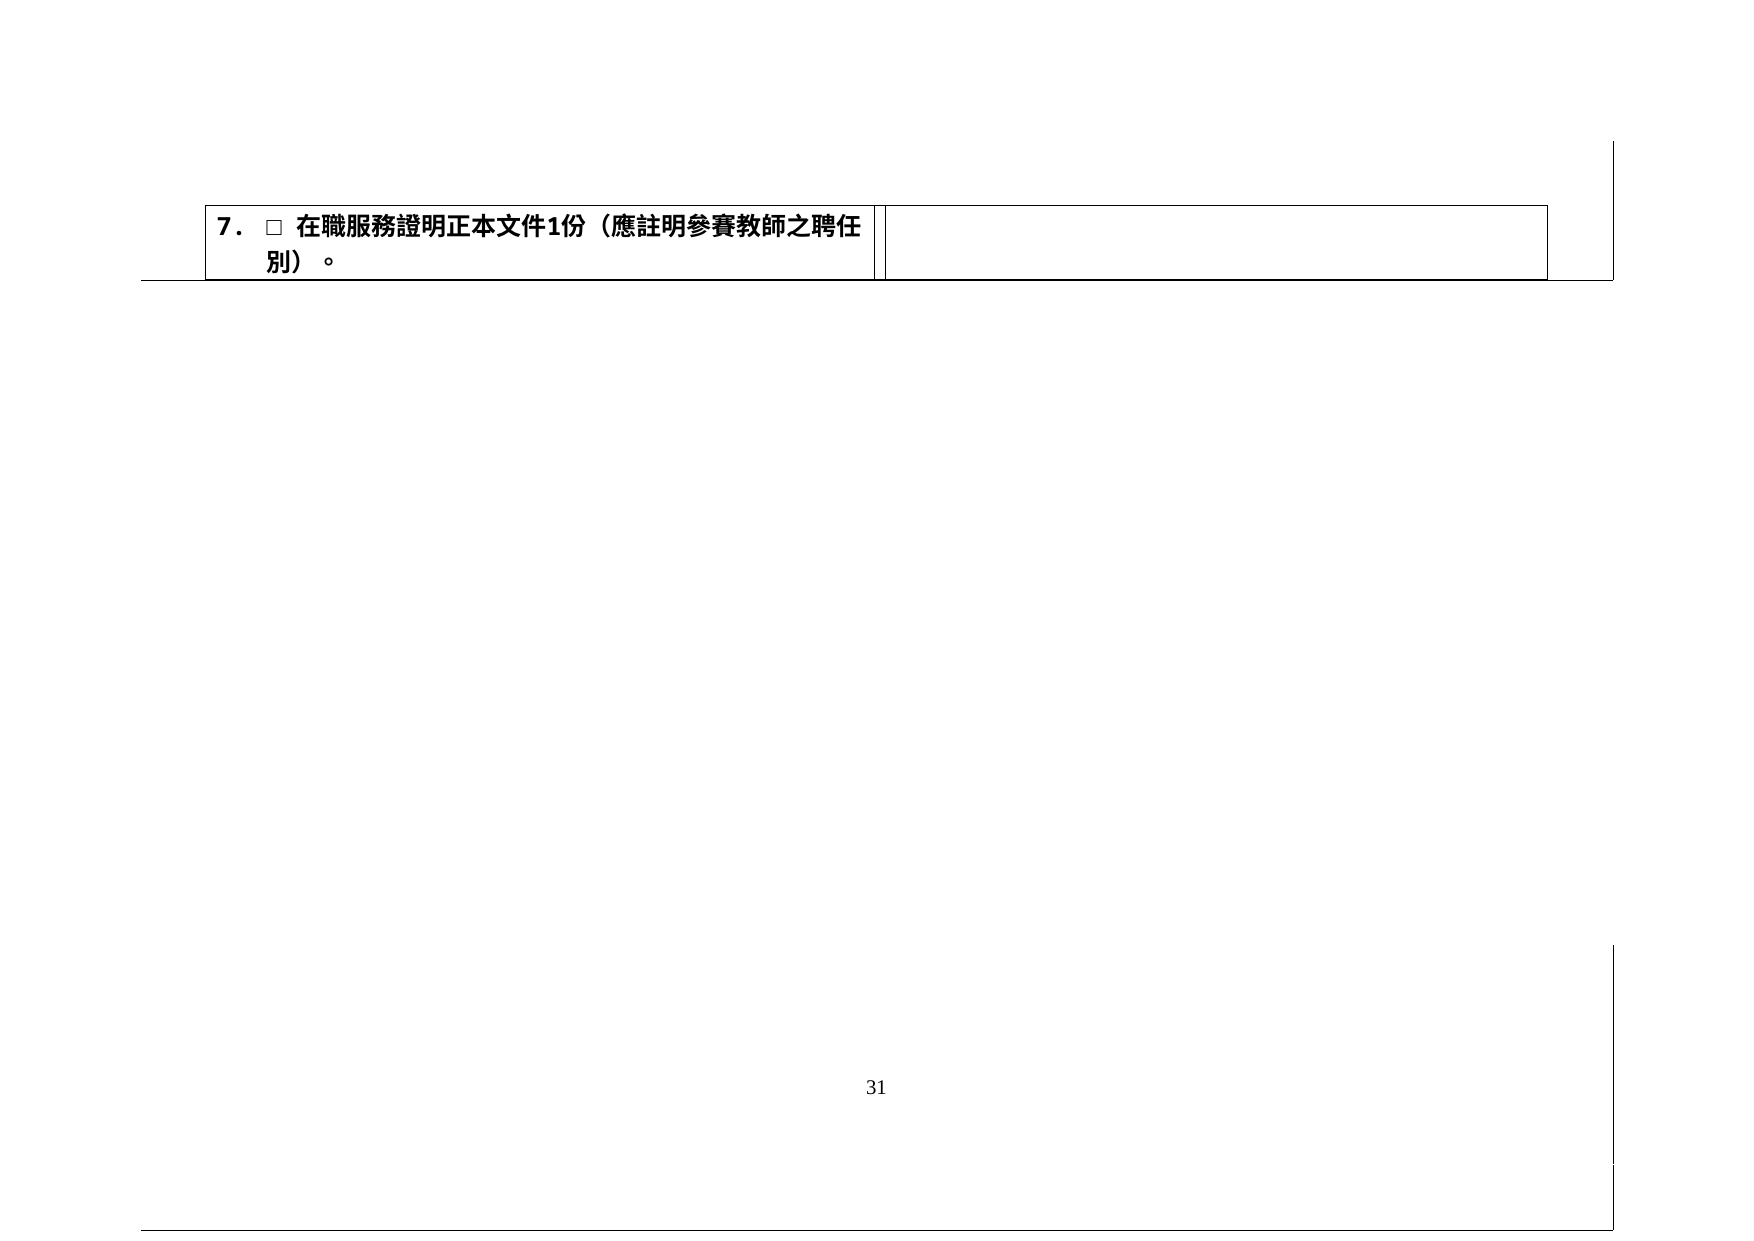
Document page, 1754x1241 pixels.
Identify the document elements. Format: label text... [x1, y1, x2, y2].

table_cell □ 報名表正本1份(附件1) □ 參賽作品授權書正本1份(附件2) □ 智慧財產切結書正本1份(附件3) □ 書面審查資料一式8冊(附件5) [內含封面、教學方案摘要表、教學方案全文，裝訂成冊] □ 書面審查資料電子檔(PDF檔)光碟1份。 □ 本學期任教班級課表1份(請加教務處戳章)。 □ 在職服務證明正本文件1份（應註明參賽教師之聘任別）。 [206, 206, 874, 279]
table_cell [886, 206, 1547, 279]
